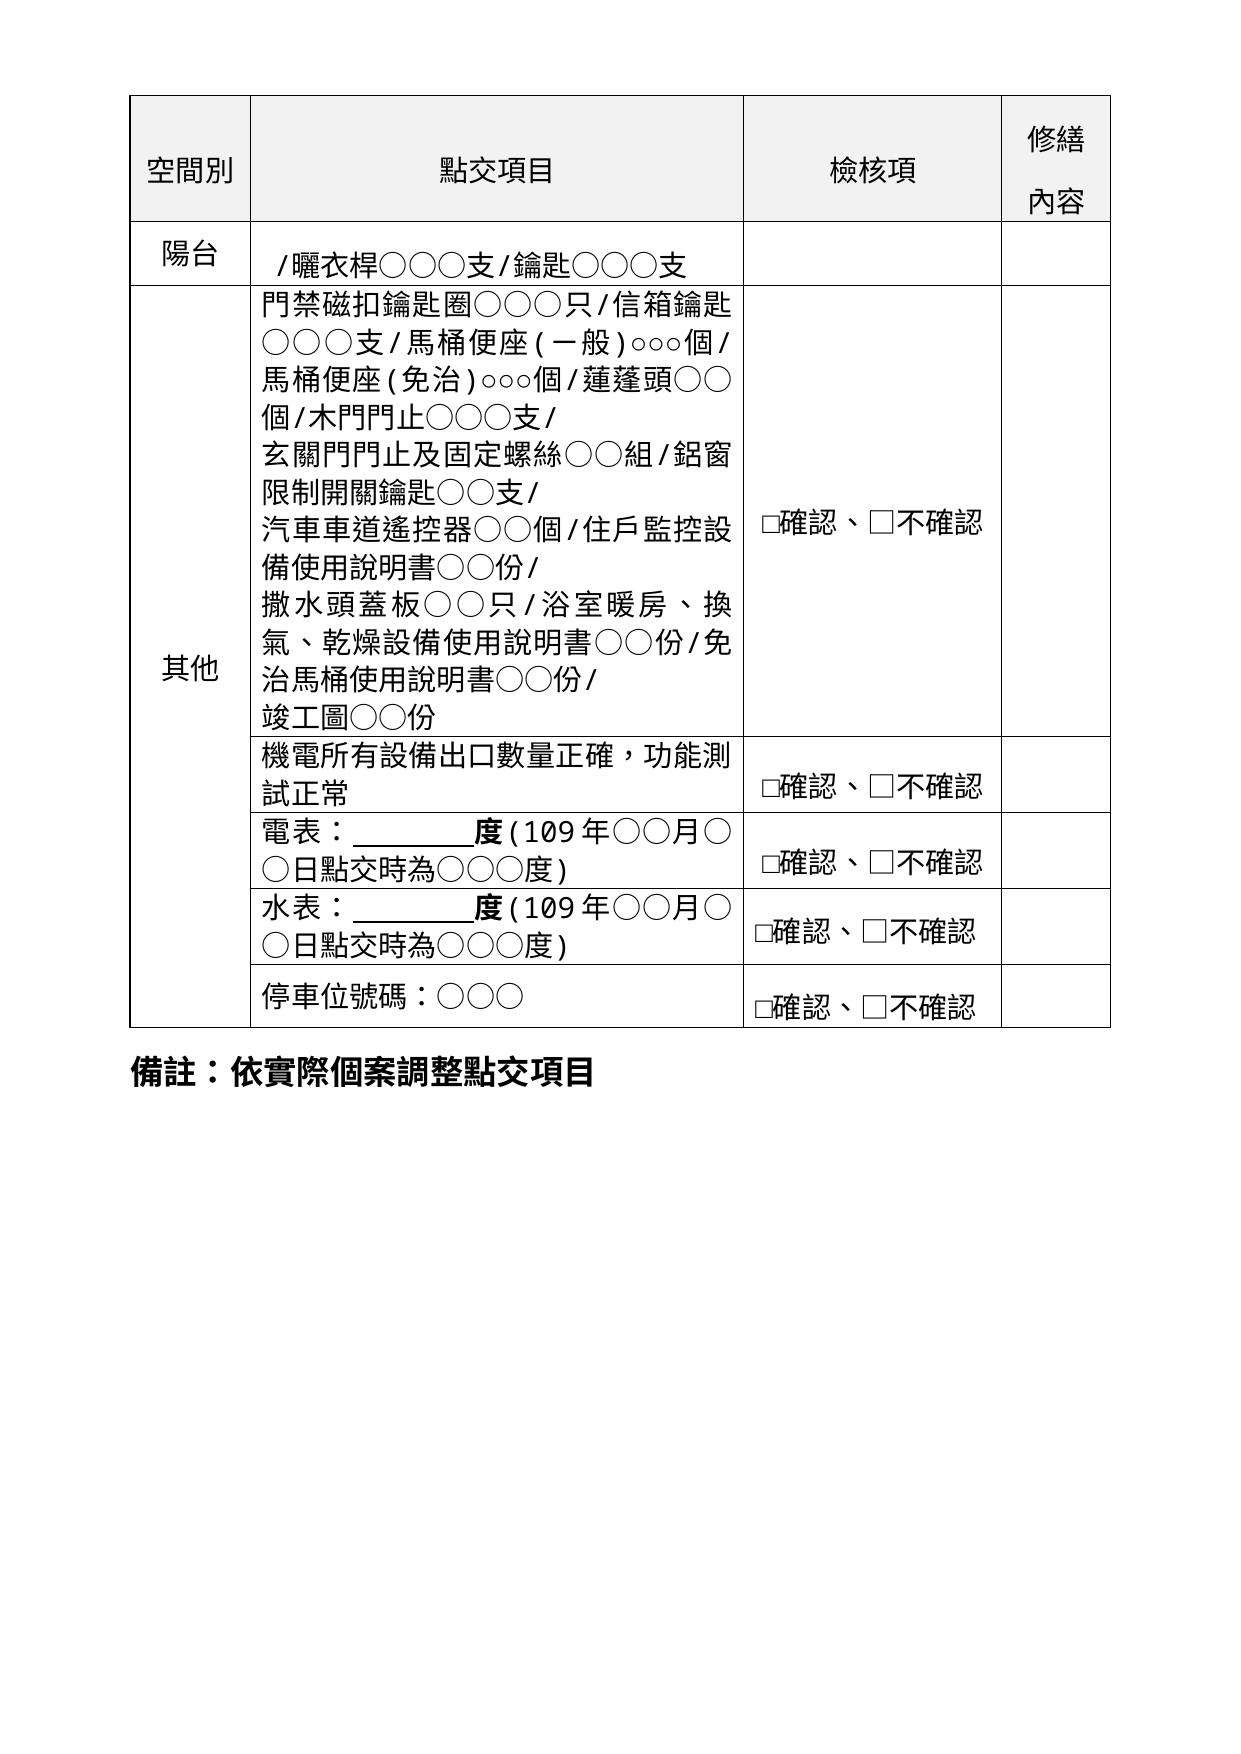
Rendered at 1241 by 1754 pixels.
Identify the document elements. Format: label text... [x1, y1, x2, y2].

table_cell [744, 222, 1001, 284]
table_header 檢核項 [744, 96, 1001, 221]
table_header 修繕內容 [1002, 96, 1110, 221]
table_cell [1002, 965, 1110, 1027]
table_header 空間別 [131, 96, 250, 221]
table_header 點交項目 [251, 96, 743, 221]
table_cell 陽台 [131, 222, 250, 284]
table_cell 機電所有設備出口數量正確，功能測試正常 [251, 737, 743, 812]
table_cell □確認、□不確認 [744, 286, 1001, 736]
table_cell □確認、□不確認 [744, 813, 1001, 888]
table_cell 停車位號碼：○○○ [251, 965, 743, 1027]
table_cell /曬衣桿○○○支/鑰匙○○○支 [251, 222, 743, 284]
table_cell [1002, 813, 1110, 888]
table_cell [1002, 286, 1110, 736]
table_cell [1002, 222, 1110, 284]
table_cell □確認、□不確認 [744, 737, 1001, 812]
table_cell [1002, 737, 1110, 812]
table_cell [1002, 889, 1110, 964]
table_cell □確認、□不確認 [744, 965, 1001, 1027]
table_cell 其他 [131, 286, 250, 1027]
table_cell 水表： 度(109年○○月○○日點交時為○○○度) [251, 889, 743, 964]
table_cell 門禁磁扣鑰匙圈○○○只/信箱鑰匙○○○支/馬桶便座(ㄧ般)○○○個/馬桶便座(免治)○○○個/蓮蓬頭○○個/木門門止○○○支/ 玄關門門止及固定螺絲○○組/鋁窗限制開關鑰匙○○支/ 汽車車道遙控器○○個/住戶監控設備使用說明書○○份/ 撒水頭蓋板○○只/浴室暖房、換氣、乾燥設備使用說明書○○份/免治馬桶使用說明書○○份/ 竣工圖○○份 [251, 286, 743, 736]
table_cell 電表： 度(109年○○月○○日點交時為○○○度) [251, 813, 743, 888]
table_cell □確認、□不確認 [744, 889, 1001, 964]
text 備註：依實際個案調整點交項目 [130, 1028, 1110, 1091]
